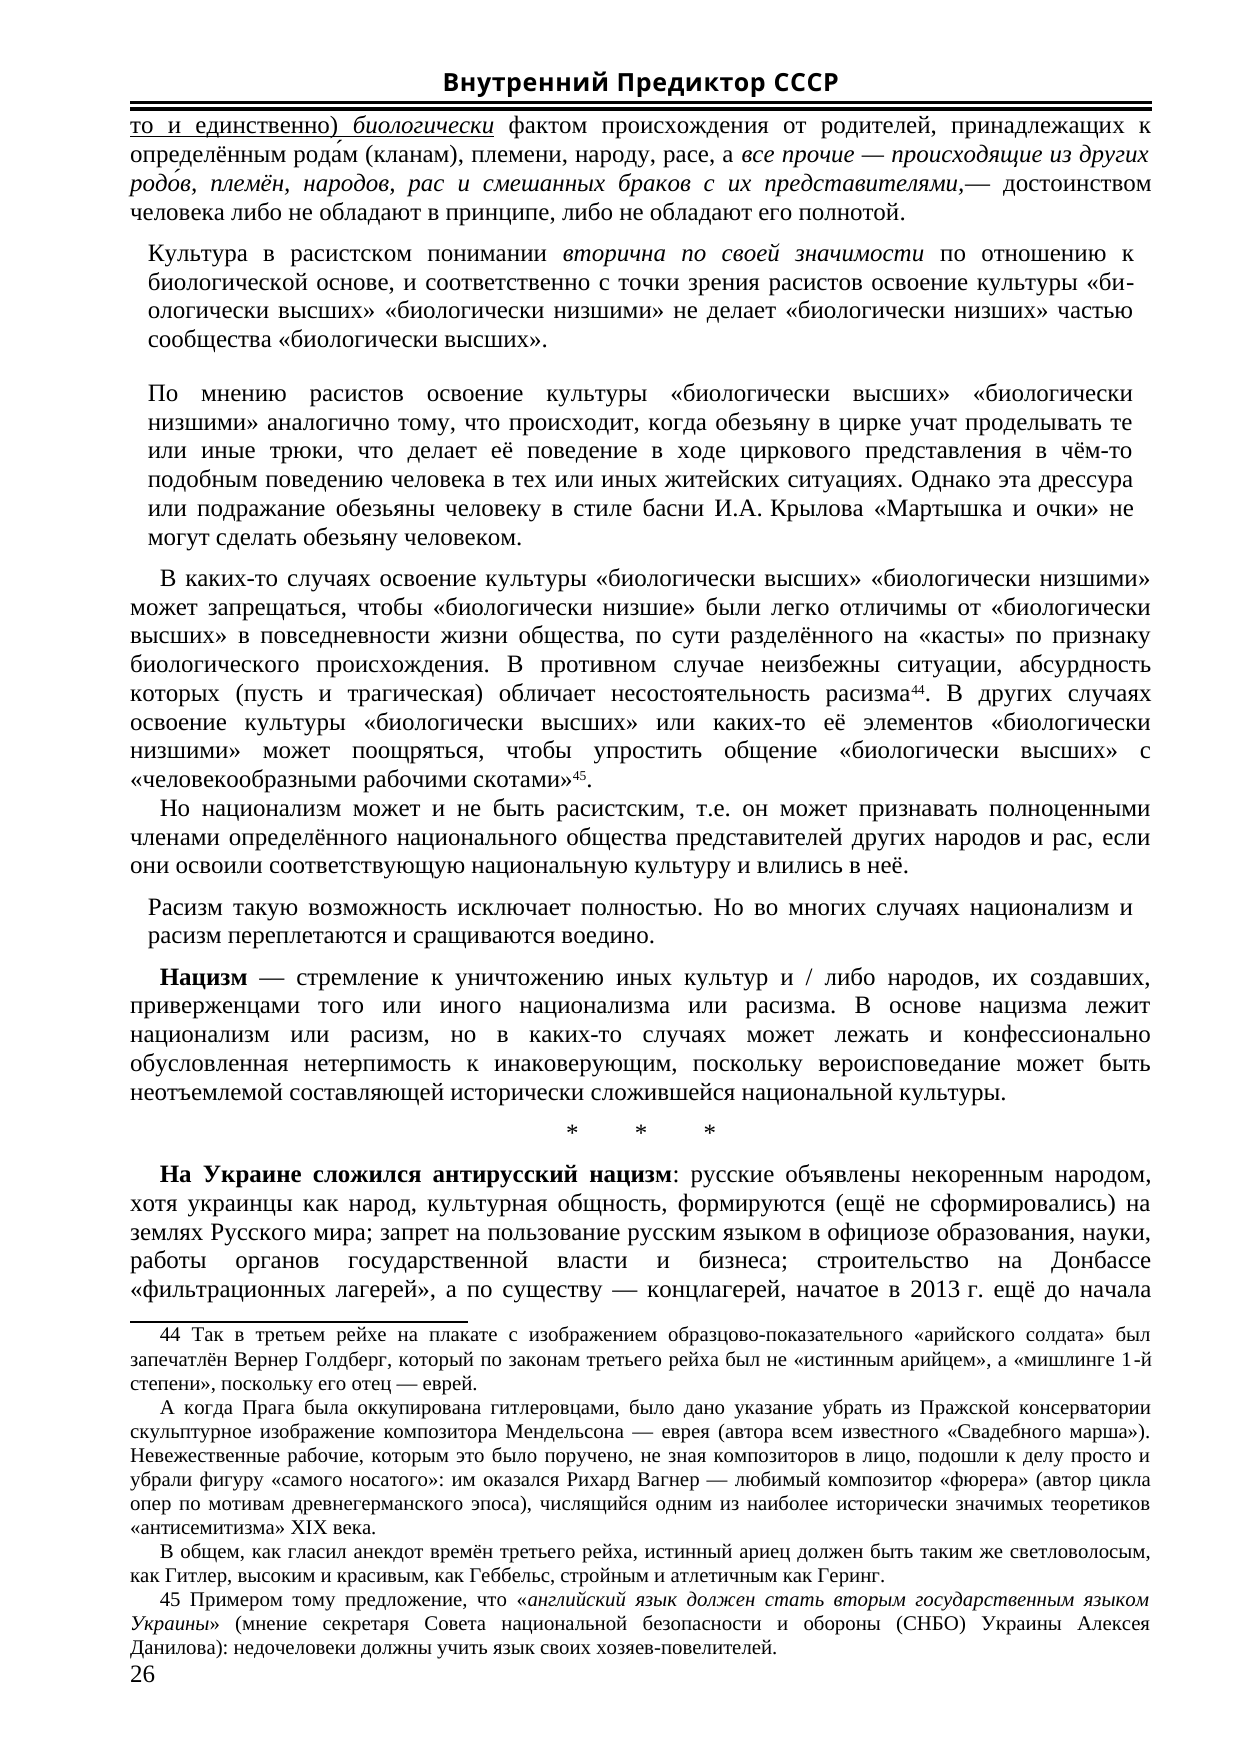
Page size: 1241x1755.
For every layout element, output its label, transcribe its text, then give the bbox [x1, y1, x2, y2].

text Культура в расистском понимании вторична по своей значимости по отношению к биологической основе, и соответственно с точки зрения расистов освоение культуры «би­оло­гически высших» «биологически низшими» не делает «биологически низших» частью сообщества «биологически высших». [148, 238, 1134, 353]
text Но национализм может и не быть расистским, т.е. он может признавать полноценными членами определённого национального общества представителей других народов и рас, если они освоили соответствующую национальную культуру и влились в неё. [130, 793, 1152, 879]
text Нацизм — стремление к уничтожению иных культур и / либо народов, их создавших, приверженцами того или иного национализма или расизма. В основе нацизма лежит национализм или расизм, но в каких-то случаях может лежать и конфессионально обусловленная нетерпимость к инаковерующим, поскольку вероисповедание может быть неотъемлемой составляющей исторически сложившейся национальной культуры. [130, 962, 1152, 1106]
text А когда Прага была оккупирована гитлеровцами, было дано указание убрать из Пражской консерватории скульптурное изображение композитора Мендельсона — еврея (автора всем известного «Свадебного марша»). Невежественные рабочие, которым это было поручено, не зная композиторов в лицо, подошли к делу просто и убрали фигуру «самого носатого»: им оказался Рихард Вагнер — любимый композитор «фюрера» (автор цикла опер по мотивам древнегерманского эпоса), числящийся одним из наиболее исторически значимых теоретиков «антисемитизма» XIX века. [130, 1394, 1152, 1539]
text Примером тому предложение, что «английский язык должен стать вторым государственным языком Украины» (мнение секретаря Совета национальной безопасности и обороны (СНБО) Украины Алексея Данилова): недочеловеки должны учить язык своих хозяев-повелителей. [130, 1587, 1152, 1659]
text то и единственно) биологически фактом происхождения от родителей, принадлежащих к определённым рода́м (кланам), племени, народу, расе, а все прочие — происходящие из других родо́в, племён, народов, рас и смешанных браков с их представителями,— достоинством человека либо не обладают в принципе, либо не обладают его полнотой. [130, 111, 1152, 226]
text Так в третьем рейхе на плакате с изображением образцово-показательного «арийского солдата» был запечатлён Вернер Голдберг, который по законам третьего рейха был не «истинным арийцем», а «мишлинге 1‑й степени», поскольку его отец — еврей. [130, 1322, 1152, 1394]
text В каких-то случаях освоение культуры «биологически высших» «биологически низшими» может запрещаться, чтобы «биологически низшие» были легко отличимы от «биологически высших» в повседневности жизни общества, по сути разделённого на «касты» по признаку биологического происхождения. В противном случае неизбежны ситуации, абсурдность которых (пусть и трагическая) обличает несостоятельность расизма. В других случаях освоение культуры «биологически высших» или каких-то её элементов «биологически низшими» может поощряться, чтобы упростить общение «биологически высших» с «человекообразными рабочими скотами». [130, 563, 1152, 793]
text * * * [130, 1118, 1152, 1147]
text По мнению расистов освоение культуры «биологически высших» «биологически низшими» аналогично тому, что происходит, когда обезьяну в цирке учат проделывать те или иные трюки, что делает её поведение в ходе циркового представления в чём-то подобным поведению человека в тех или иных житейских ситуациях. Однако эта дрессура или подражание обезьяны человеку в стиле басни И.А. Крылова «Мартышка и очки» не могут сделать обезьяну человеком. [148, 378, 1134, 551]
text На Украине сложился антирусский нацизм: русские объявлены некоренным народом, хотя украинцы как народ, культурная общность, формируются (ещё не сформировались) на землях Русского мира; запрет на пользование русским языком в официозе образования, науки, работы органов государственной власти и бизнеса; строительство на Донбассе «фильтрационных лагерей», а по существу — концлагерей, начатое в 2013 г. ещё до начала [130, 1159, 1152, 1303]
text Расизм такую возможность исключает полностью. Но во многих случаях национализм и расизм переплетаются и сращиваются воедино. [148, 892, 1134, 949]
text В общем, как гласил анекдот времён третьего рейха, истинный ариец должен быть таким же светловолосым, как Гитлер, высоким и красивым, как Геббельс, стройным и атлетичным как Геринг. [130, 1539, 1152, 1587]
